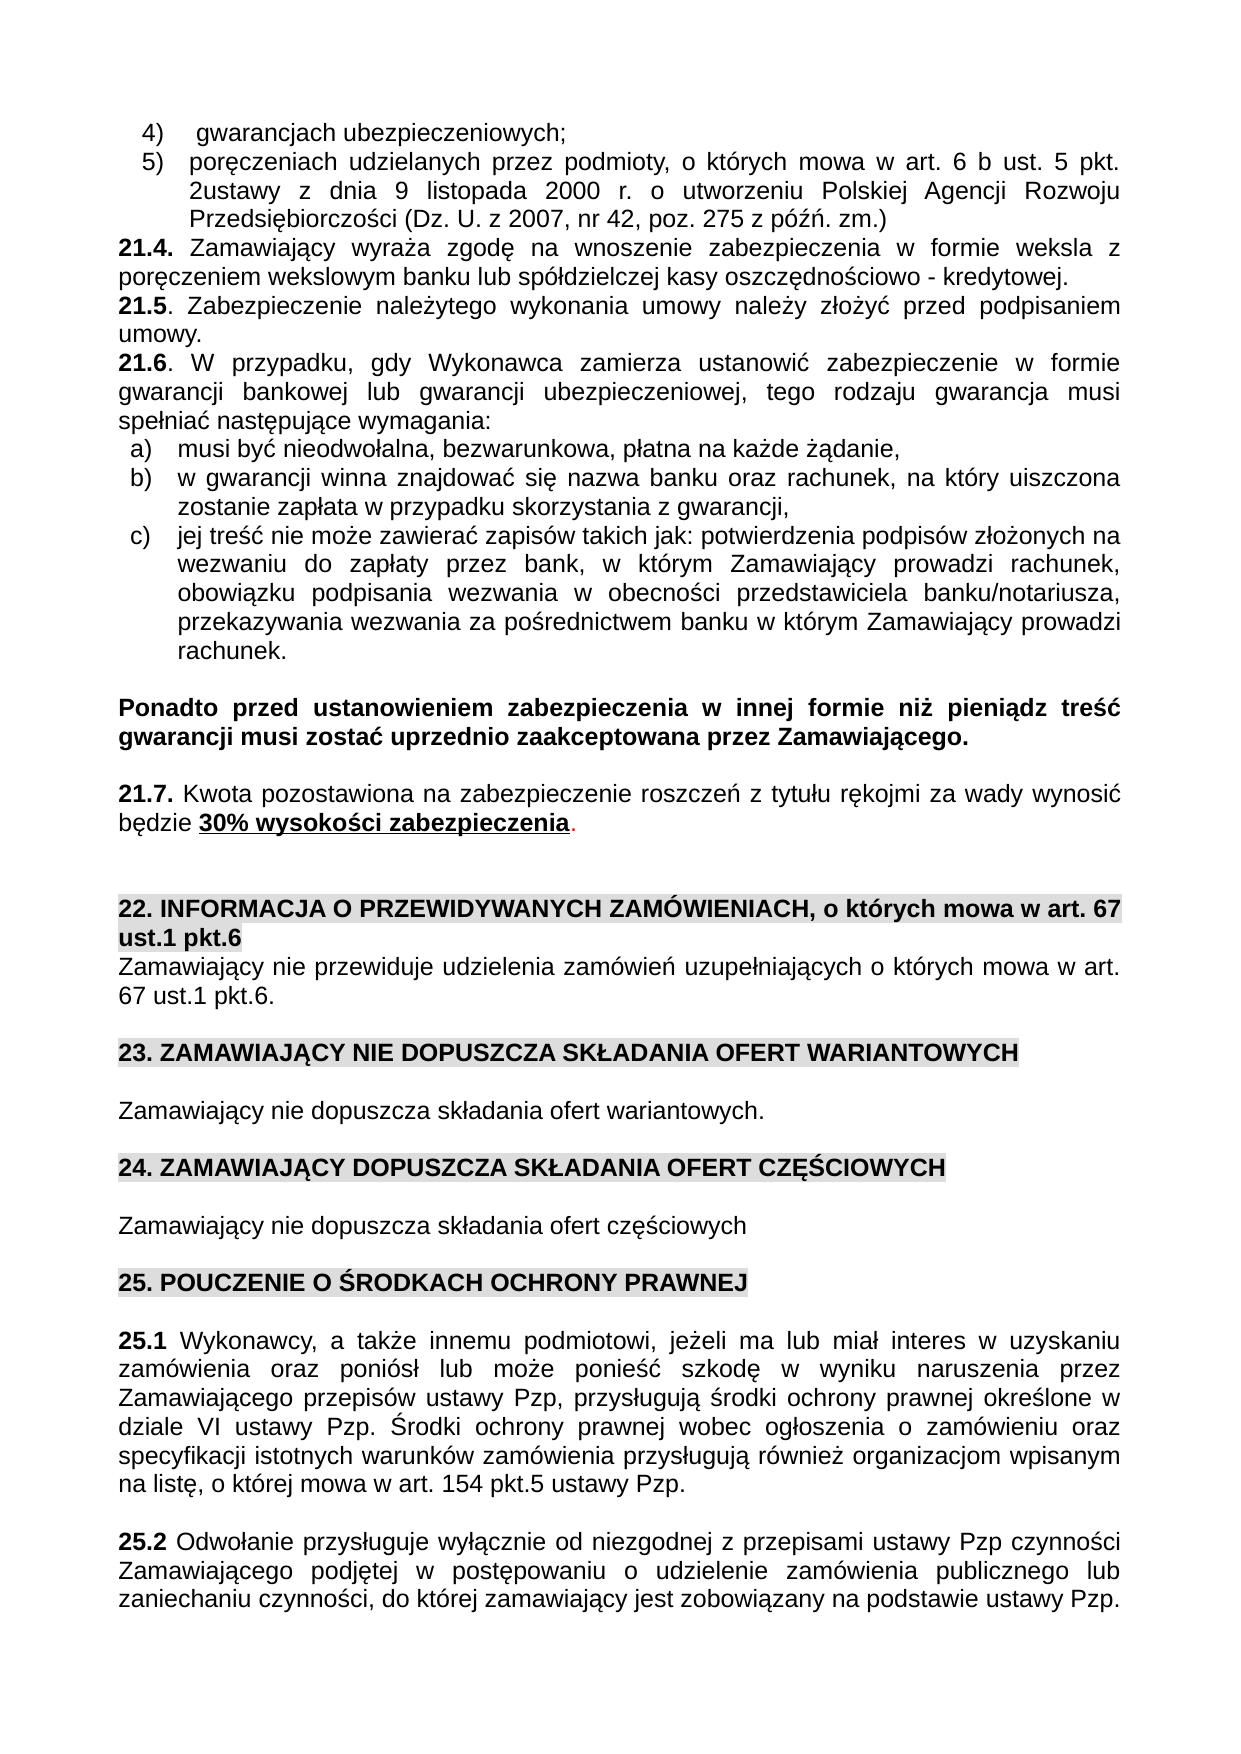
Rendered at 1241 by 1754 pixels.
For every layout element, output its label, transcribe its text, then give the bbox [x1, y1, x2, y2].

list poręczeniach udzielanych przez podmioty, o których mowa w art. 6 b ust. 5 pkt. 2ustawy z dnia 9 listopada 2000 r. o utworzeniu Polskiej Agencji Rozwoju Przedsiębiorczości (Dz. U. z 2007, nr 42, poz. 275 z późń. zm.) [142, 147, 1122, 233]
text 25. POUCZENIE O ŚRODKACH OCHRONY PRAWNEJ [118, 1268, 1122, 1297]
list w gwarancji winna znajdować się nazwa banku oraz rachunek, na który uiszczona zostanie zapłata w przypadku skorzystania z gwarancji, [130, 463, 1122, 521]
text 21.4. Zamawiający wyraża zgodę na wnoszenie zabezpieczenia w formie weksla z poręczeniem wekslowym banku lub spółdzielczej kasy oszczędnościowo - kredytowej. [118, 233, 1122, 291]
text 24. ZAMAWIAJĄCY DOPUSZCZA SKŁADANIA OFERT CZĘŚCIOWYCH [118, 1153, 1122, 1182]
list 25.2 Odwołanie przysługuje wyłącznie od niezgodnej z przepisami ustawy Pzp czynności Zamawiającego podjętej w postępowaniu o udzielenie zamówienia publicznego lub zaniechaniu czynności, do której zamawiający jest zobowiązany na podstawie ustawy Pzp. [118, 1527, 1122, 1613]
text Zamawiający nie dopuszcza składania ofert częściowych [118, 1211, 1122, 1239]
text 21.6. W przypadku, gdy Wykonawca zamierza ustanowić zabezpieczenie w formie gwarancji bankowej lub gwarancji ubezpieczeniowej, tego rodzaju gwarancja musi spełniać następujące wymagania: [118, 348, 1122, 434]
text Zamawiający nie przewiduje udzielenia zamówień uzupełniających o których mowa w art. 67 ust.1 pkt.6. [118, 952, 1122, 1009]
list gwarancjach ubezpieczeniowych; [142, 118, 1122, 147]
text 21.7. Kwota pozostawiona na zabezpieczenie roszczeń z tytułu rękojmi za wady wynosić będzie 30% wysokości zabezpieczenia. [118, 779, 1122, 837]
list jej treść nie może zawierać zapisów takich jak: potwierdzenia podpisów złożonych na wezwaniu do zapłaty przez bank, w którym Zamawiający prowadzi rachunek, obowiązku podpisania wezwania w obecności przedstawiciela banku/notariusza, przekazywania wezwania za pośrednictwem banku w którym Zamawiający prowadzi rachunek. [130, 521, 1122, 664]
list 25.1 Wykonawcy, a także innemu podmiotowi, jeżeli ma lub miał interes w uzyskaniu zamówienia oraz poniósł lub może ponieść szkodę w wyniku naruszenia przez Zamawiającego przepisów ustawy Pzp, przysługują środki ochrony prawnej określone w dziale VI ustawy Pzp. Środki ochrony prawnej wobec ogłoszenia o zamówieniu oraz specyfikacji istotnych warunków zamówienia przysługują również organizacjom wpisanym na listę, o której mowa w art. 154 pkt.5 ustawy Pzp. [118, 1326, 1122, 1498]
text 23. ZAMAWIAJĄCY NIE DOPUSZCZA SKŁADANIA OFERT WARIANTOWYCH [118, 1038, 1122, 1067]
text 22. INFORMACJA O PRZEWIDYWANYCH ZAMÓWIENIACH, o których mowa w art. 67 ust.1 pkt.6 [118, 894, 1122, 952]
text Ponadto przed ustanowieniem zabezpieczenia w innej formie niż pieniądz treść gwarancji musi zostać uprzednio zaakceptowana przez Zamawiającego. [118, 693, 1122, 751]
list musi być nieodwołalna, bezwarunkowa, płatna na każde żądanie, [130, 434, 1122, 463]
text Zamawiający nie dopuszcza składania ofert wariantowych. [118, 1096, 1122, 1124]
text 21.5. Zabezpieczenie należytego wykonania umowy należy złożyć przed podpisaniem umowy. [118, 291, 1122, 348]
